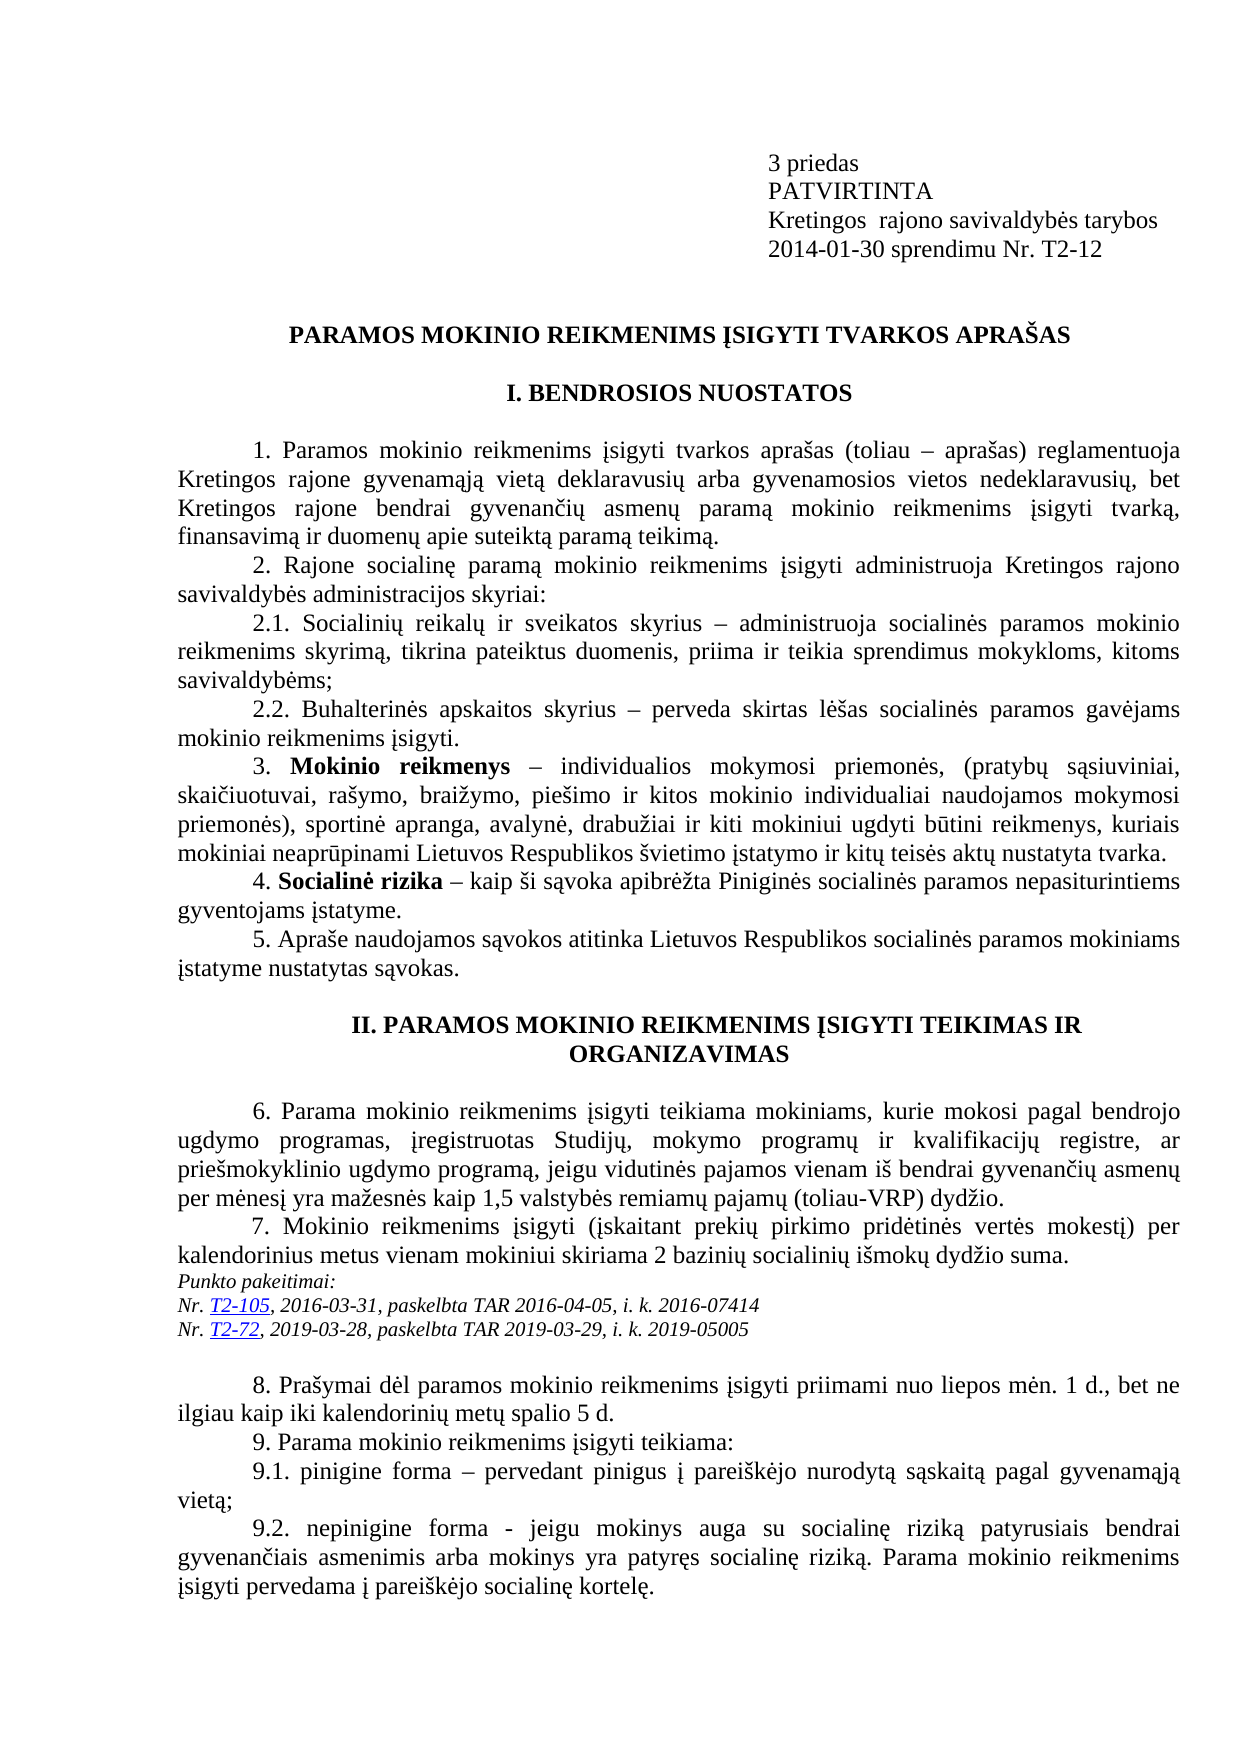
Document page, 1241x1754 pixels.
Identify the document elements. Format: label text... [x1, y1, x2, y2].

text II. PARAMOS MOKINIO REIKMENIMS ĮSIGYTI TEIKIMAS IR ORGANIZAVIMAS [177, 1010, 1181, 1068]
text Kretingos rajono savivaldybės tarybos [717, 205, 1181, 234]
text 9. Parama mokinio reikmenims įsigyti teikiama: [177, 1427, 1181, 1456]
text 9.2. nepinigine forma - jeigu mokinys auga su socialinę riziką patyrusiais bendrai gyvenančiais asmenimis arba mokinys yra patyręs socialinę riziką. Parama mokinio reikmenims įsigyti pervedama į pareiškėjo socialinę kortelę. [177, 1513, 1181, 1600]
text Nr. T2-105, 2016-03-31, paskelbta TAR 2016-04-05, i. k. 2016-07414 [177, 1293, 1181, 1317]
text PATVIRTINTA [717, 176, 1181, 205]
text 2014-01-30 sprendimu Nr. T2-12 [717, 234, 1181, 263]
text 1. Paramos mokinio reikmenims įsigyti tvarkos aprašas (toliau – aprašas) reglamentuoja Kretingos rajone gyvenamąją vietą deklaravusių arba gyvenamosios vietos nedeklaravusių, bet Kretingos rajone bendrai gyvenančių asmenų paramą mokinio reikmenims įsigyti tvarką, finansavimą ir duomenų apie suteiktą paramą teikimą. [177, 435, 1181, 550]
text 2.2. Buhalterinės apskaitos skyrius – perveda skirtas lėšas socialinės paramos gavėjams mokinio reikmenims įsigyti. [177, 694, 1181, 751]
text 5. Apraše naudojamos sąvokos atitinka Lietuvos Respublikos socialinės paramos mokiniams įstatyme nustatytas sąvokas. [177, 924, 1181, 981]
text 2. Rajone socialinę paramą mokinio reikmenims įsigyti administruoja Kretingos rajono savivaldybės administracijos skyriai: [177, 550, 1181, 608]
text 7. Mokinio reikmenims įsigyti (įskaitant prekių pirkimo pridėtinės vertės mokestį) per kalendorinius metus vienam mokiniui skiriama 2 bazinių socialinių išmokų dydžio suma. [177, 1211, 1181, 1269]
text I. BENDROSIOS NUOSTATOS [177, 378, 1181, 406]
text 6. Parama mokinio reikmenims įsigyti teikiama mokiniams, kurie mokosi pagal bendrojo ugdymo programas, įregistruotas Studijų, mokymo programų ir kvalifikacijų registre, ar priešmokyklinio ugdymo programą, jeigu vidutinės pajamos vienam iš bendrai gyvenančių asmenų per mėnesį yra mažesnės kaip 1,5 valstybės remiamų pajamų (toliau-VRP) dydžio. [177, 1096, 1181, 1211]
text Punkto pakeitimai: [177, 1269, 1181, 1293]
text Nr. T2-72, 2019-03-28, paskelbta TAR 2019-03-29, i. k. 2019-05005 [177, 1317, 1181, 1341]
text 3 priedas [717, 148, 1181, 176]
text PARAMOS MOKINIO REIKMENIMS ĮSIGYTI TVARKOS APRAŠAS [177, 320, 1181, 349]
text 3. Mokinio reikmenys – individualios mokymosi priemonės, (pratybų sąsiuviniai, skaičiuotuvai, rašymo, braižymo, piešimo ir kitos mokinio individualiai naudojamos mokymosi priemonės), sportinė apranga, avalynė, drabužiai ir kiti mokiniui ugdyti būtini reikmenys, kuriais mokiniai neaprūpinami Lietuvos Respublikos švietimo įstatymo ir kitų teisės aktų nustatyta tvarka. [177, 751, 1181, 866]
text 2.1. Socialinių reikalų ir sveikatos skyrius – administruoja socialinės paramos mokinio reikmenims skyrimą, tikrina pateiktus duomenis, priima ir teikia sprendimus mokykloms, kitoms savivaldybėms; [177, 608, 1181, 694]
text 9.1. pinigine forma – pervedant pinigus į pareiškėjo nurodytą sąskaitą pagal gyvenamąją vietą; [177, 1456, 1181, 1513]
text 4. Socialinė rizika – kaip ši sąvoka apibrėžta Piniginės socialinės paramos nepasiturintiems gyventojams įstatyme. [177, 866, 1181, 924]
text 8. Prašymai dėl paramos mokinio reikmenims įsigyti priimami nuo liepos mėn. 1 d., bet ne ilgiau kaip iki kalendorinių metų spalio 5 d. [177, 1370, 1181, 1427]
